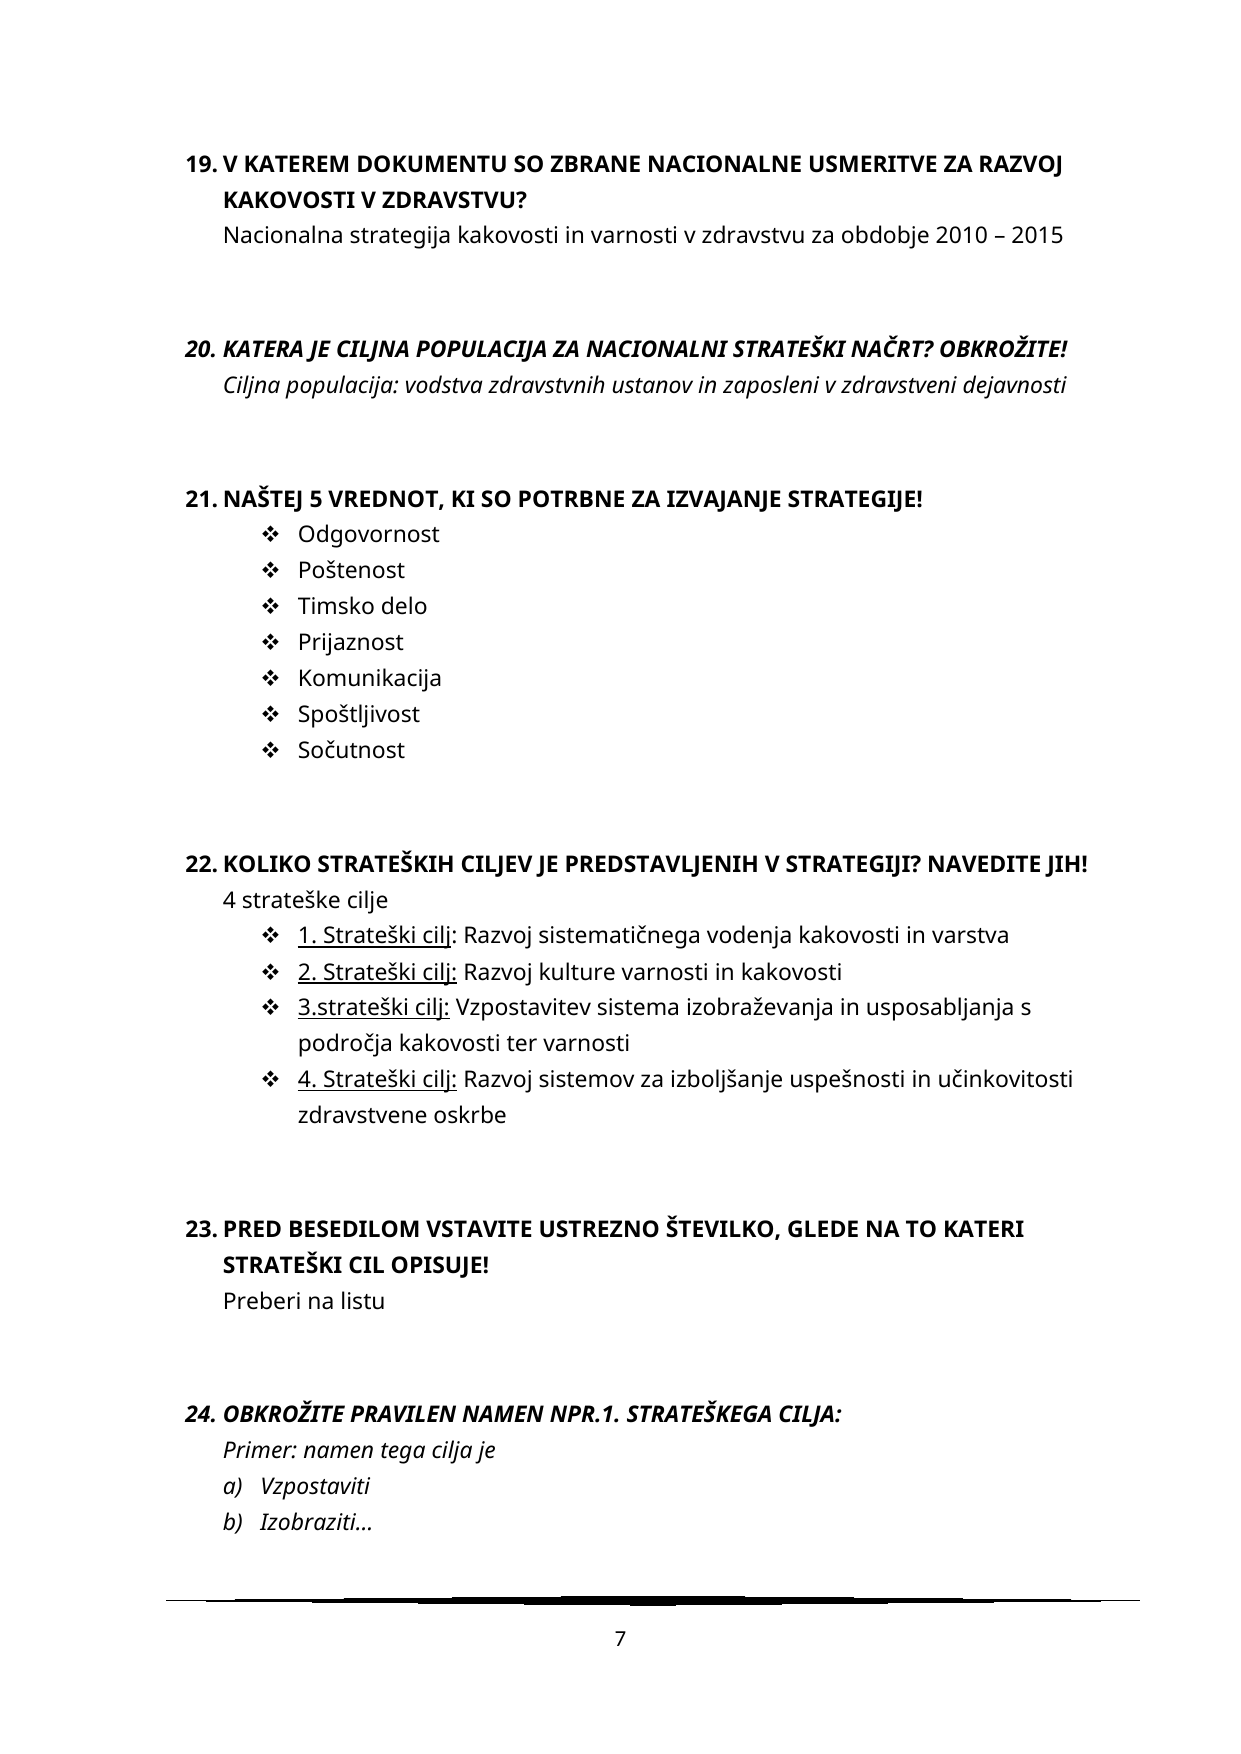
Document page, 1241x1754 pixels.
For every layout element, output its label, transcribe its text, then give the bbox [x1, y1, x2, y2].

list KATERA JE CILJNA POPULACIJA ZA NACIONALNI STRATEŠKI NAČRT? OBKROŽITE! [185, 333, 1093, 364]
list 3.strateški cilj: Vzpostavitev sistema izobraževanja in usposabljanja s področja kakovosti ter varnosti [260, 991, 1093, 1058]
list Preberi na listu [223, 1284, 1093, 1316]
list Ciljna populacija: vodstva zdravstvnih ustanov in zaposleni v zdravstveni dejavnosti [223, 369, 1093, 400]
list Sočutnost [260, 734, 1093, 765]
list NAŠTEJ 5 VREDNOT, KI SO POTRBNE ZA IZVAJANJE STRATEGIJE! [185, 482, 1093, 514]
list Komunikacija [260, 662, 1093, 693]
list OBKROŽITE PRAVILEN NAMEN NPR.1. STRATEŠKEGA CILJA: [185, 1398, 1093, 1429]
list Primer: namen tega cilja je [223, 1434, 1093, 1465]
list PRED BESEDILOM VSTAVITE USTREZNO ŠTEVILKO, GLEDE NA TO KATERI STRATEŠKI CIL OPISUJE! [185, 1213, 1093, 1280]
list Timsko delo [260, 590, 1093, 622]
list Nacionalna strategija kakovosti in varnosti v zdravstvu za obdobje 2010 – 2015 [223, 219, 1093, 251]
list 2. Strateški cilj: Razvoj kulture varnosti in kakovosti [260, 955, 1093, 987]
list V KATEREM DOKUMENTU SO ZBRANE NACIONALNE USMERITVE ZA RAZVOJ KAKOVOSTI V ZDRAVSTVU? [185, 148, 1093, 215]
list Odgovornost [260, 518, 1093, 550]
list Izobraziti… [223, 1506, 1093, 1537]
list Vzpostaviti [223, 1470, 1093, 1501]
list KOLIKO STRATEŠKIH CILJEV JE PREDSTAVLJENIH V STRATEGIJI? NAVEDITE JIH! [185, 848, 1093, 879]
list Prijaznost [260, 626, 1093, 657]
list 4. Strateški cilj: Razvoj sistemov za izboljšanje uspešnosti in učinkovitosti zdravstvene oskrbe [260, 1063, 1093, 1130]
list 1. Strateški cilj: Razvoj sistematičnega vodenja kakovosti in varstva [260, 919, 1093, 951]
list Spoštljivost [260, 698, 1093, 729]
list Poštenost [260, 554, 1093, 586]
list 4 strateške cilje [223, 883, 1093, 915]
